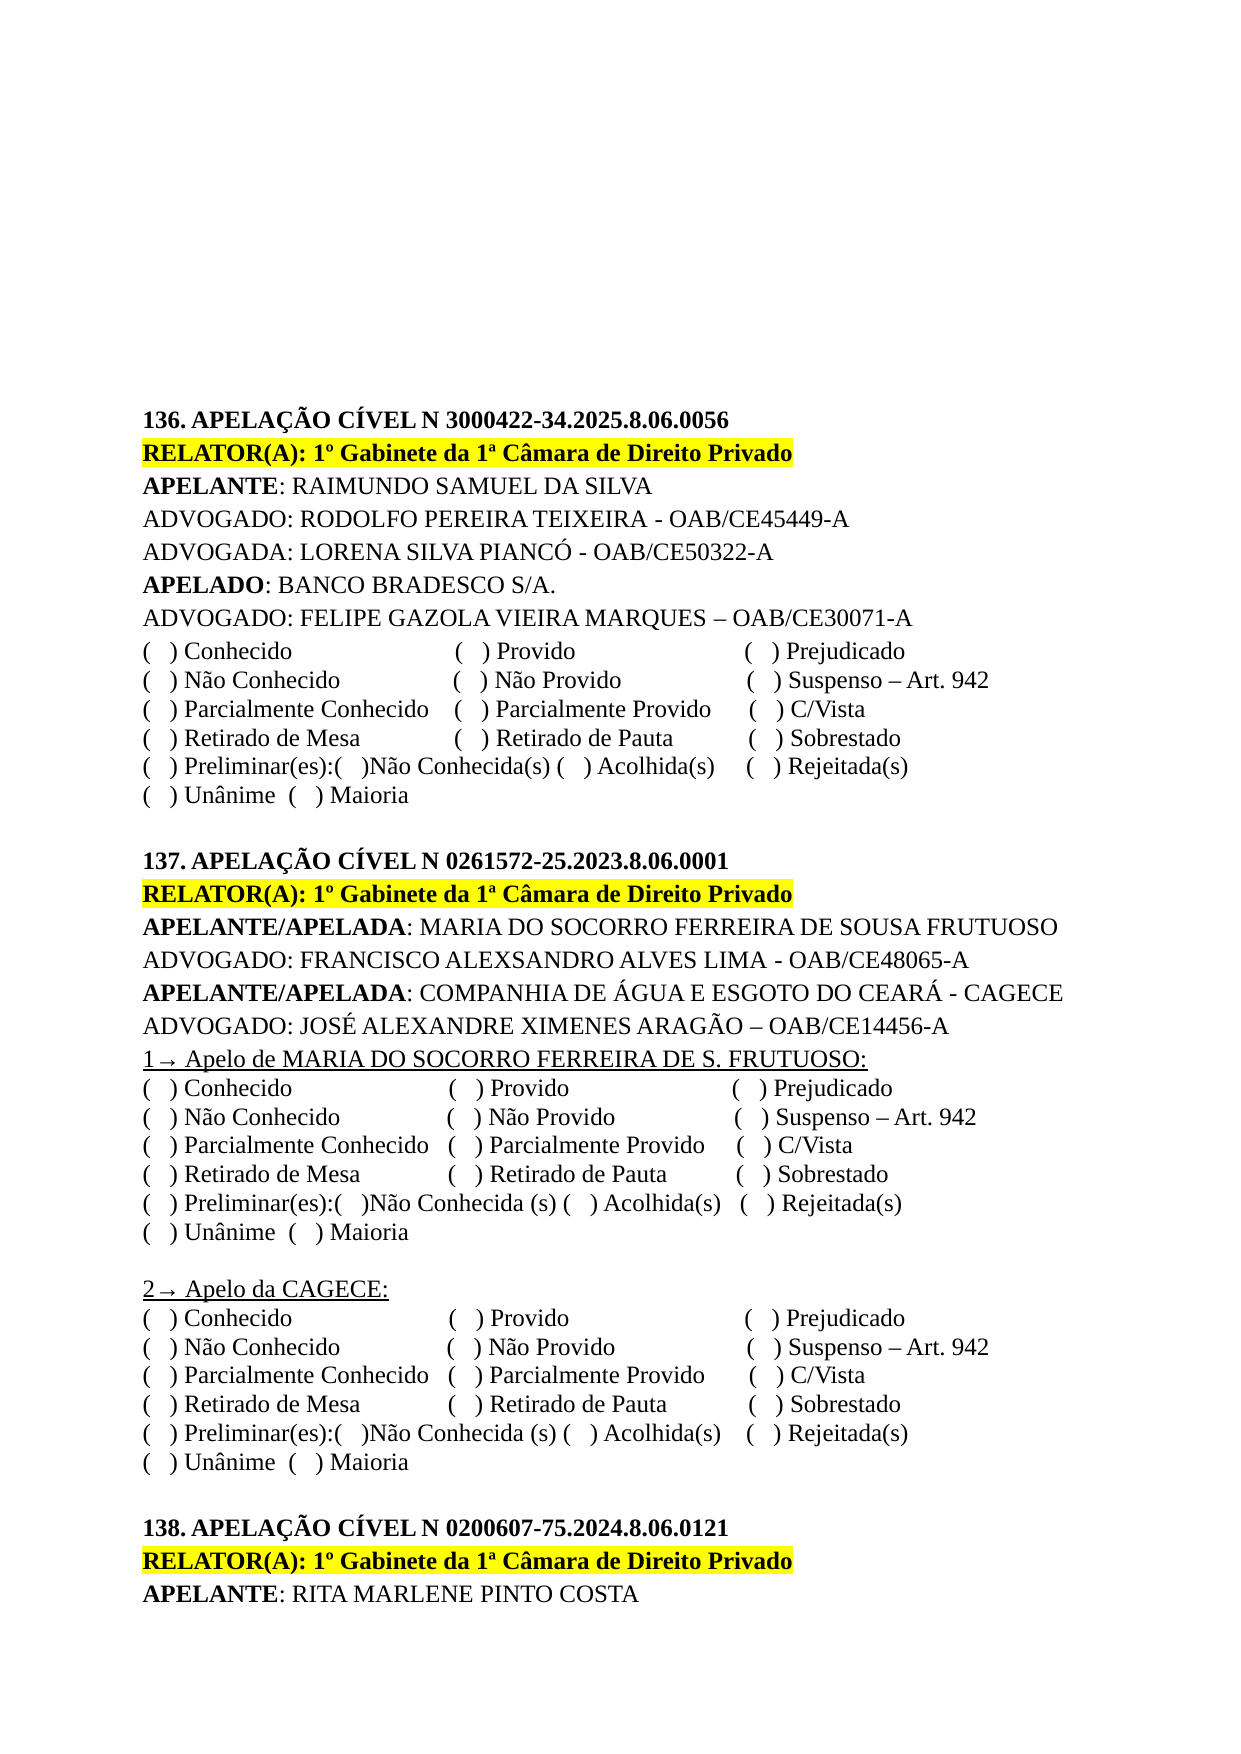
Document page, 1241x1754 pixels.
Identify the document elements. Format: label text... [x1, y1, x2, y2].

text ( ) Conhecido ( ) Provido ( ) Prejudicado [142, 636, 1141, 665]
text 136. APELAÇÃO CÍVEL N 3000422-34.2025.8.06.0056 RELATOR(A): 1º Gabinete da 1ª Câmara de Direito Privado APELANTE: RAIMUNDO SAMUEL DA SILVA ADVOGADO: RODOLFO PEREIRA TEIXEIRA - OAB/CE45449-A ADVOGADA: LORENA SILVA PIANCÓ - OAB/CE50322-A APELADO: BANCO BRADESCO S/A. ADVOGADO: FELIPE GAZOLA VIEIRA MARQUES – OAB/CE30071-A [142, 405, 1141, 632]
text ( ) Preliminar(es):( )Não Conhecida (s) ( ) Acolhida(s) ( ) Rejeitada(s) [142, 1188, 1158, 1217]
text ( ) Preliminar(es):( )Não Conhecida(s) ( ) Acolhida(s) ( ) Rejeitada(s) [142, 751, 1158, 780]
text ( ) Unânime ( ) Maioria 137. APELAÇÃO CÍVEL N 0261572-25.2023.8.06.0001 RELATOR(A): 1º Gabinete da 1ª Câmara de Direito Privado APELANTE/APELADA: MARIA DO SOCORRO FERREIRA DE SOUSA FRUTUOSO ADVOGADO: FRANCISCO ALEXSANDRO ALVES LIMA - OAB/CE48065-A APELANTE/APELADA: COMPANHIA DE ÁGUA E ESGOTO DO CEARÁ - CAGECE ADVOGADO: JOSÉ ALEXANDRE XIMENES ARAGÃO – OAB/CE14456-A [142, 780, 1141, 1040]
text ( ) Conhecido ( ) Provido ( ) Prejudicado [142, 1073, 1141, 1102]
text ( ) Retirado de Mesa ( ) Retirado de Pauta ( ) Sobrestado [142, 723, 1158, 751]
text ( ) Retirado de Mesa ( ) Retirado de Pauta ( ) Sobrestado [142, 1389, 1158, 1418]
text ( ) Não Conhecido ( ) Não Provido ( ) Suspenso – Art. 942 [142, 665, 1158, 694]
text ( ) Não Conhecido ( ) Não Provido ( ) Suspenso – Art. 942 [142, 1102, 1158, 1131]
text ( ) Parcialmente Conhecido ( ) Parcialmente Provido ( ) C/Vista [142, 1131, 1158, 1159]
text ( ) Parcialmente Conhecido ( ) Parcialmente Provido ( ) C/Vista [142, 694, 1158, 723]
text ( ) Parcialmente Conhecido ( ) Parcialmente Provido ( ) C/Vista [142, 1361, 1158, 1389]
text 2→ Apelo da CAGECE: [142, 1274, 1141, 1303]
text ( ) Preliminar(es):( )Não Conhecida (s) ( ) Acolhida(s) ( ) Rejeitada(s) [142, 1418, 1158, 1447]
text ( ) Conhecido ( ) Provido ( ) Prejudicado [142, 1303, 1141, 1332]
text 1→ Apelo de MARIA DO SOCORRO FERREIRA DE S. FRUTUOSO: [142, 1044, 1141, 1073]
text ( ) Não Conhecido ( ) Não Provido ( ) Suspenso – Art. 942 [142, 1332, 1158, 1361]
text ( ) Retirado de Mesa ( ) Retirado de Pauta ( ) Sobrestado [142, 1159, 1158, 1188]
text ( ) Unânime ( ) Maioria [142, 1217, 1158, 1246]
text ( ) Unânime ( ) Maioria 138. APELAÇÃO CÍVEL N 0200607-75.2024.8.06.0121 RELATOR(A): 1º Gabinete da 1ª Câmara de Direito Privado APELANTE: RITA MARLENE PINTO COSTA [142, 1447, 1141, 1608]
